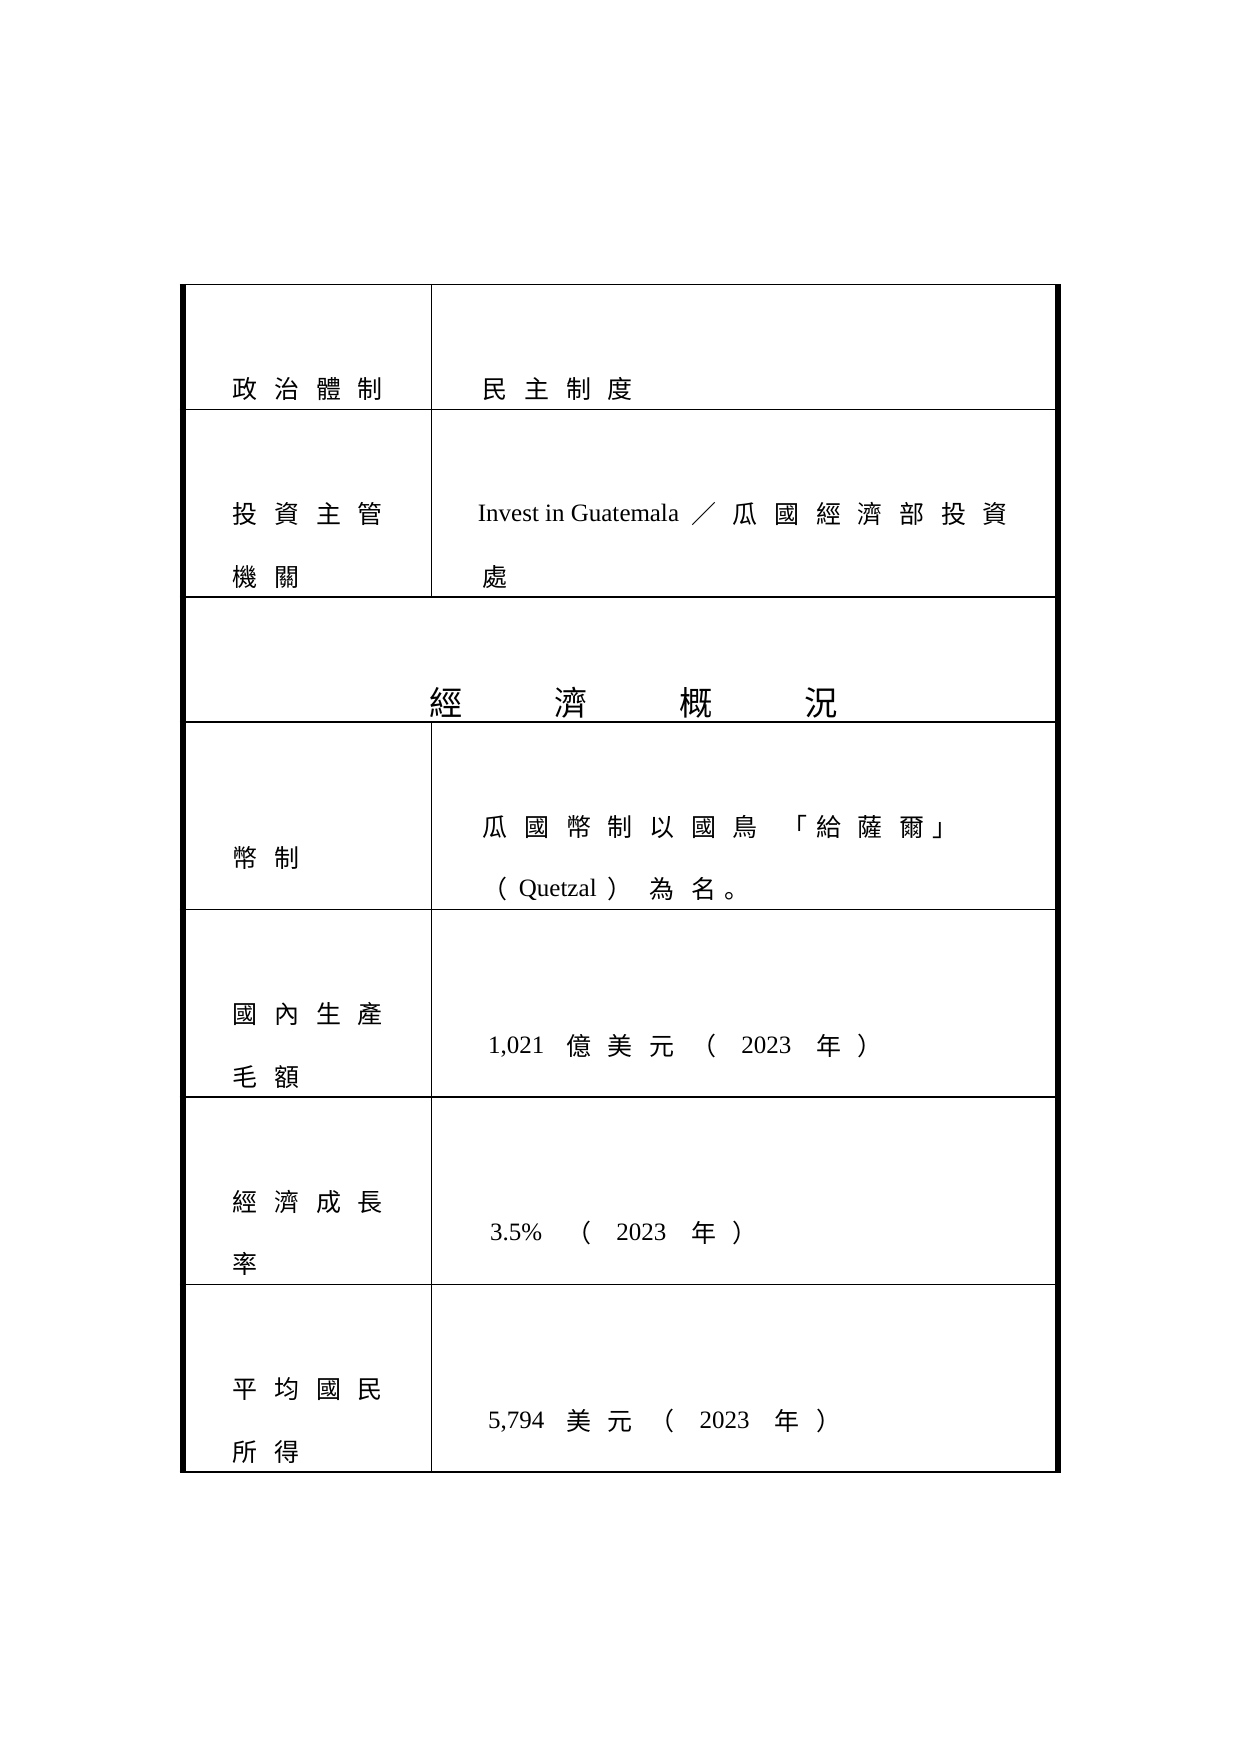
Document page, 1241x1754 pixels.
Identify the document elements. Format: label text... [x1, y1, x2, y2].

table_cell 政治體制 [186, 285, 431, 409]
table_cell 平均國民所得 [186, 1285, 431, 1471]
table_cell 投資主管機關 [186, 410, 431, 596]
table_cell 國內生產毛額 [186, 910, 431, 1096]
table_cell 5,794美元（2023年） [432, 1285, 1055, 1471]
table_cell 經 濟 概 況 [186, 598, 1055, 721]
table_cell 民主制度 [432, 285, 1055, 409]
table_cell 瓜國幣制以國鳥「給薩爾」（Quetzal）為名。 [432, 723, 1055, 909]
table_cell Invest in Guatemala／瓜國經濟部投資處 [432, 410, 1055, 596]
table_cell 幣制 [186, 723, 431, 909]
table_cell 經濟成長率 [186, 1098, 431, 1284]
table_cell 3.5%（2023年） [432, 1098, 1055, 1284]
table_cell 1,021億美元（2023年） [432, 910, 1055, 1096]
